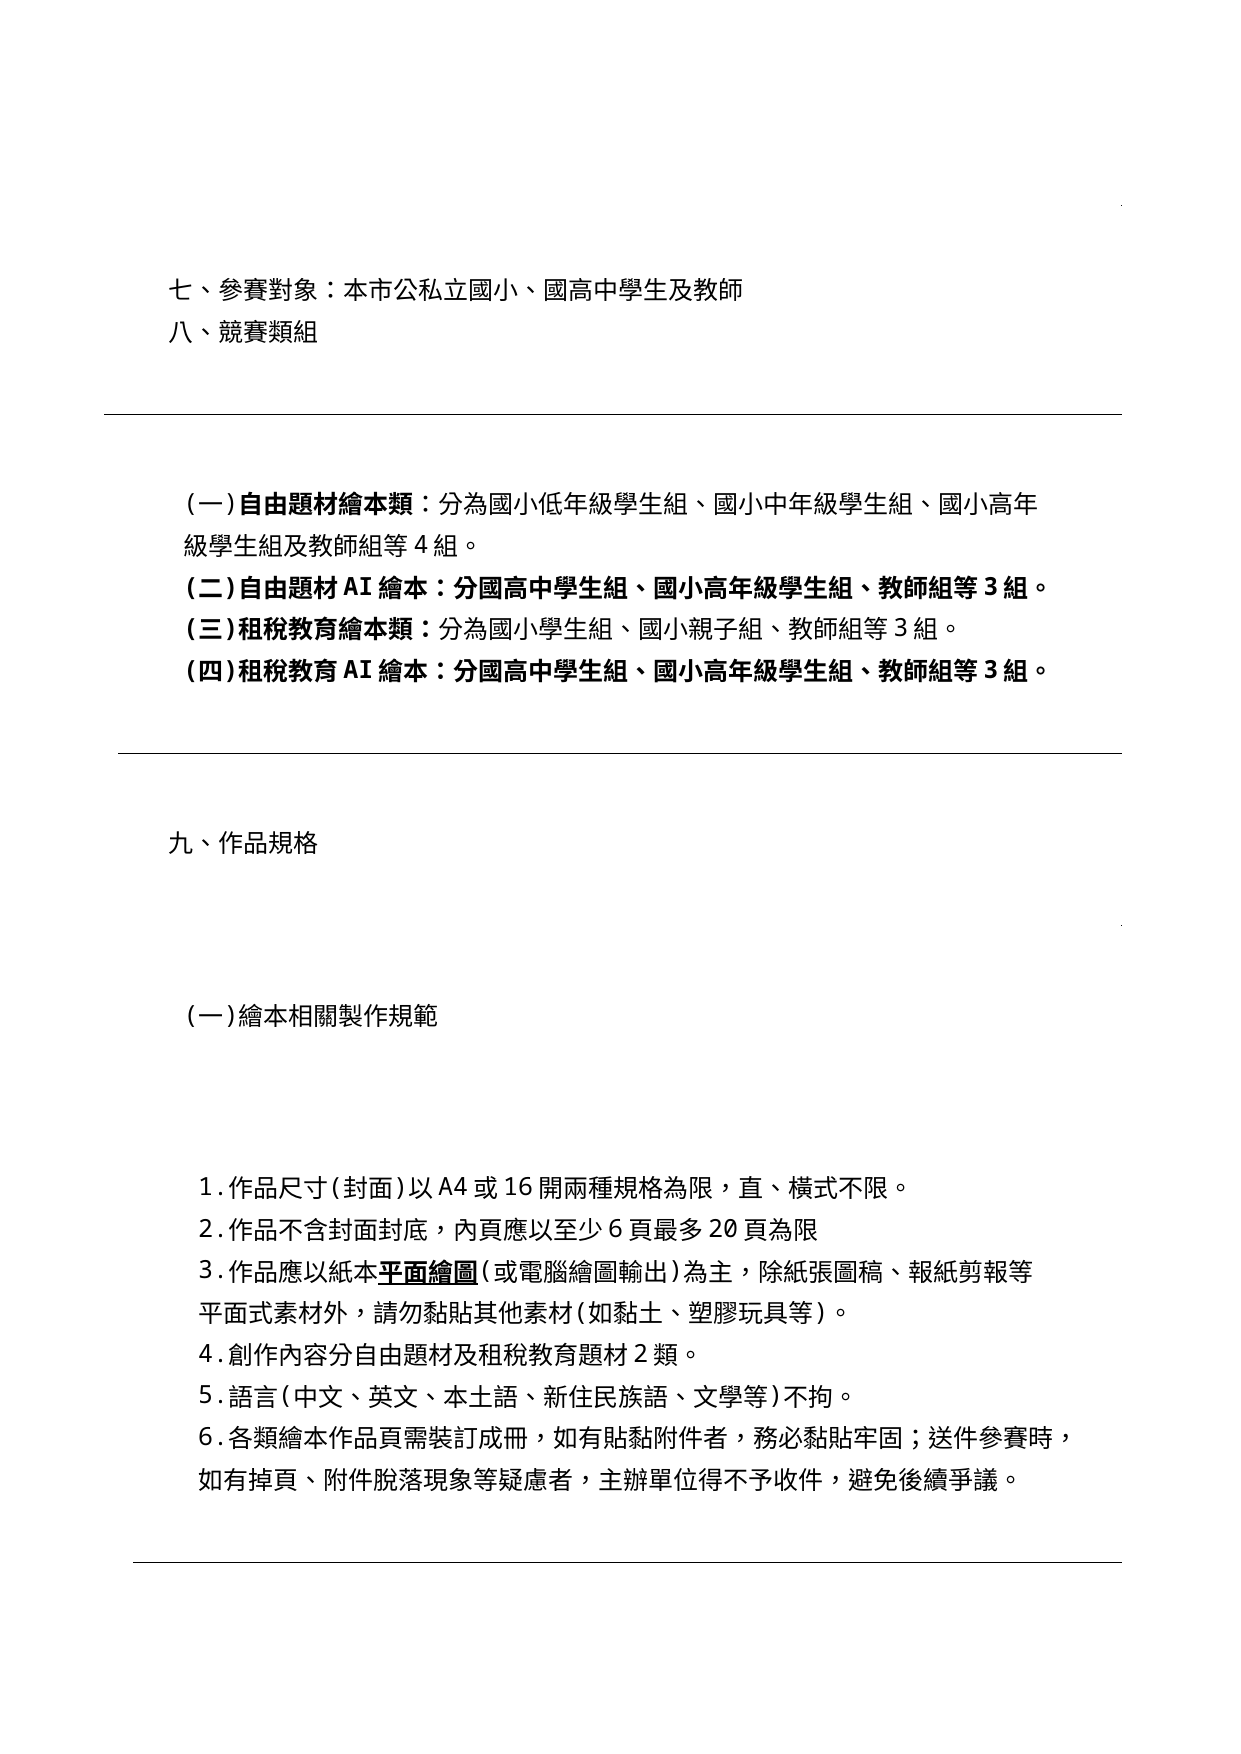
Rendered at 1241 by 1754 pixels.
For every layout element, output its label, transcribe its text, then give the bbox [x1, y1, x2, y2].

subtitle 1.作品尺寸(封面)以A4或16開兩種規格為限，直、橫式不限。 [134, 1105, 1121, 1145]
subtitle 八、競賽類組 [104, 247, 1121, 413]
subtitle (四)租稅教育AI繪本：分國高中學生組、國小高年級學生組、教師組等3組。 [119, 586, 1121, 752]
subtitle 6.各類繪本作品頁需裝訂成冊，如有貼黏附件者，務必黏貼牢固；送件參賽時，如有掉頁、附件脫落現象等疑慮者，主辦單位得不予收件，避免後續爭議。 [134, 1353, 1121, 1561]
subtitle (一)自由題材繪本類：分為國小低年級學生組、國小中年級學生組、國小高年級學生組及教師組等4組。 [119, 421, 1121, 503]
subtitle (一)繪本相關製作規範 [119, 932, 1121, 1097]
subtitle 4.創作內容分自由題材及租稅教育題材2類。 [134, 1270, 1121, 1312]
subtitle (二)自由題材AI繪本：分國高中學生組、國小高年級學生組、教師組等3組。 [119, 503, 1121, 545]
subtitle 3.作品應以紙本平面繪圖(或電腦繪圖輸出)為主，除紙張圖稿、報紙剪報等平面式素材外，請勿黏貼其他素材(如黏土、塑膠玩具等)。 [134, 1187, 1121, 1270]
subtitle (三)租稅教育繪本類：分為國小學生組、國小親子組、教師組等3組。 [119, 545, 1121, 586]
subtitle 2.作品不含封面封底，內頁應以至少6頁最多20頁為限 [134, 1145, 1121, 1187]
subtitle 七、參賽對象：本市公私立國小、國高中學生及教師 [104, 207, 1121, 247]
subtitle 5.語言(中文、英文、本土語、新住民族語、文學等)不拘。 [134, 1312, 1121, 1353]
subtitle 九、作品規格 [104, 760, 1121, 925]
